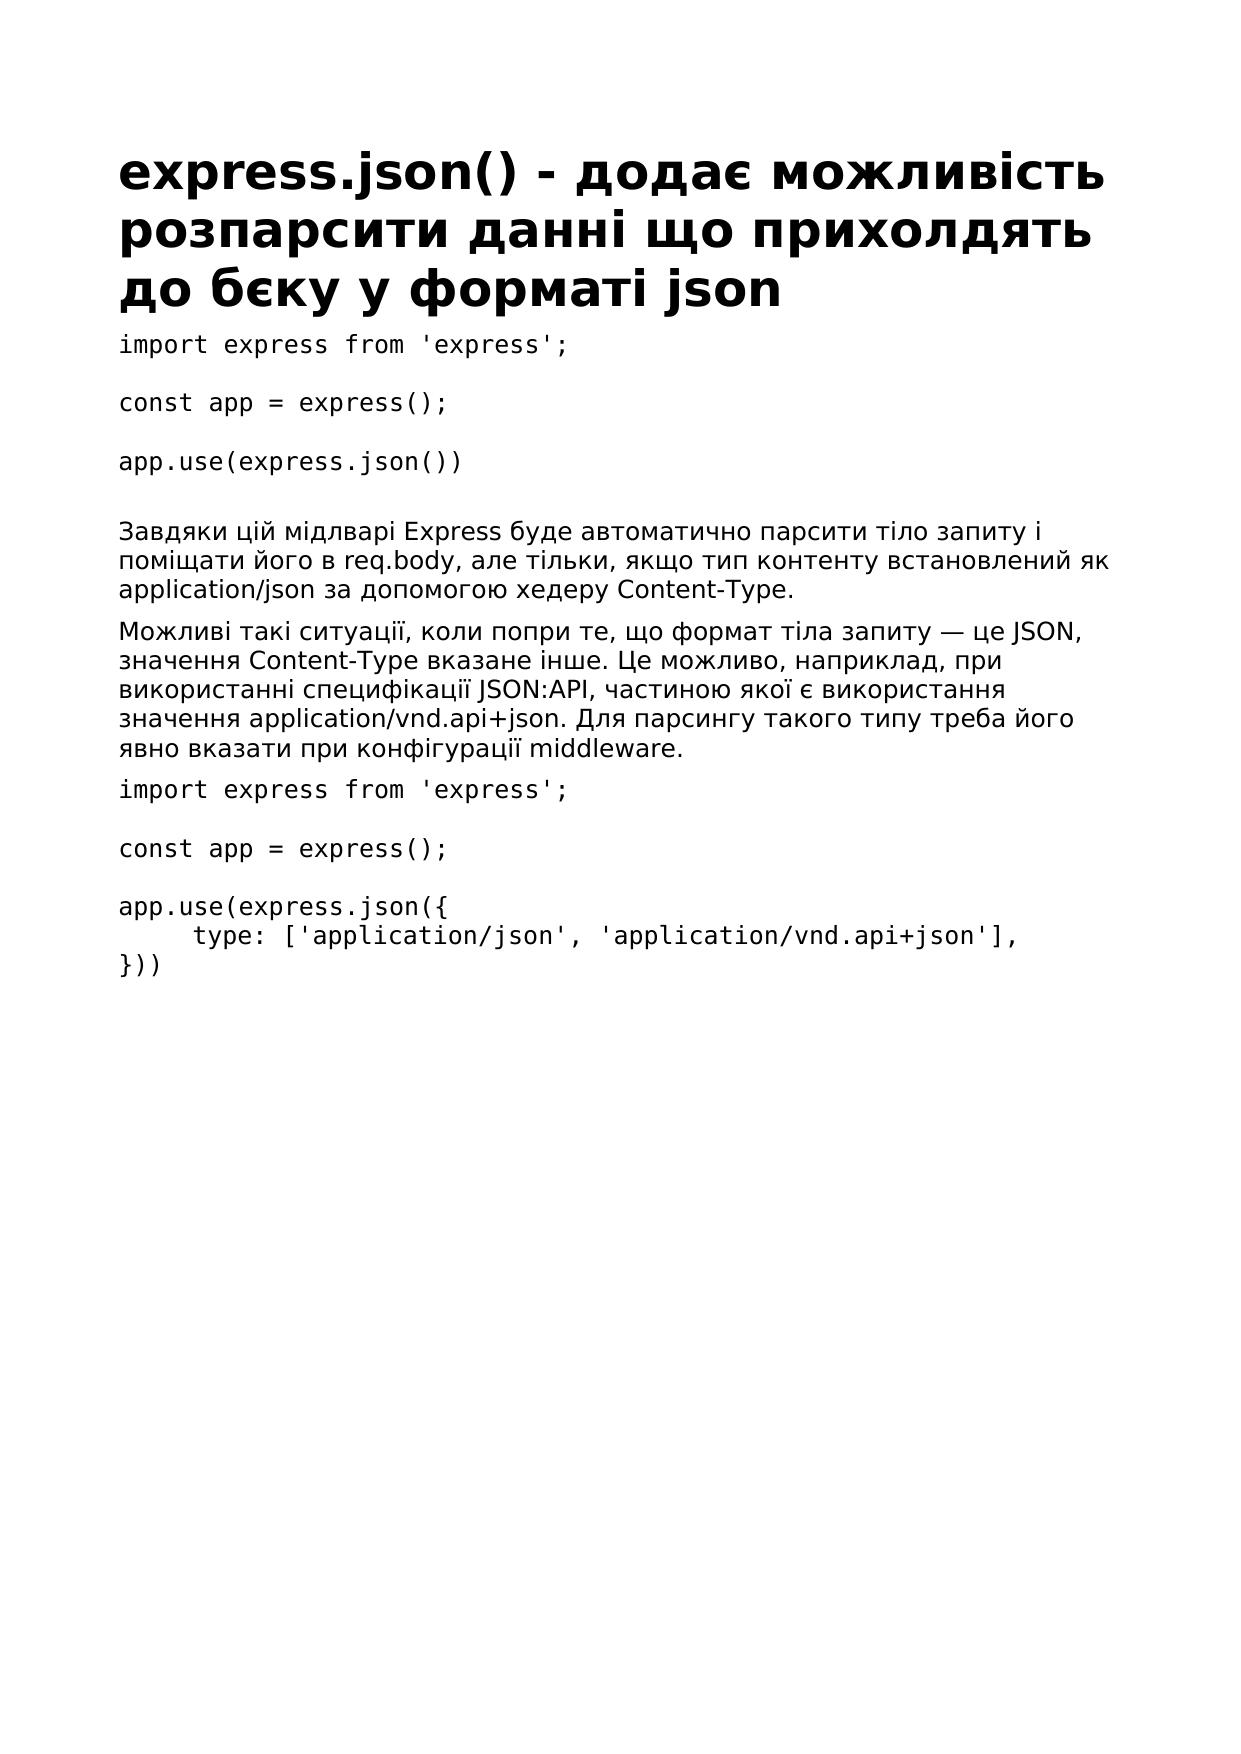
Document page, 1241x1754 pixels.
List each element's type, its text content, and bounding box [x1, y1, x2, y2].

text Можливі такі ситуації, коли попри те, що формат тіла запиту — це JSON, значення Content-Type вказане інше. Це можливо, наприклад, при використанні специфікації JSON:API, частиною якої є використання значення application/vnd.api+json. Для парсингу такого типу треба його явно вказати при конфігурації middleware. [118, 617, 1122, 763]
text import express from 'express'; const app = express(); app.use(express.json()) [118, 330, 1122, 505]
text import express from 'express'; const app = express(); app.use(express.json({ type: ['application/json', 'application/vnd.api+json'], })) [118, 775, 1122, 1009]
text Завдяки цій мідлварі Express буде автоматично парсити тіло запиту і поміщати його в req.body, але тільки, якщо тип контенту встановлений як application/json за допомогою хедеру Content-Type. [118, 517, 1122, 604]
subtitle express.json() - додає можливість розпарсити данні що прихолдять до бєку у форматі json [118, 143, 1122, 318]
